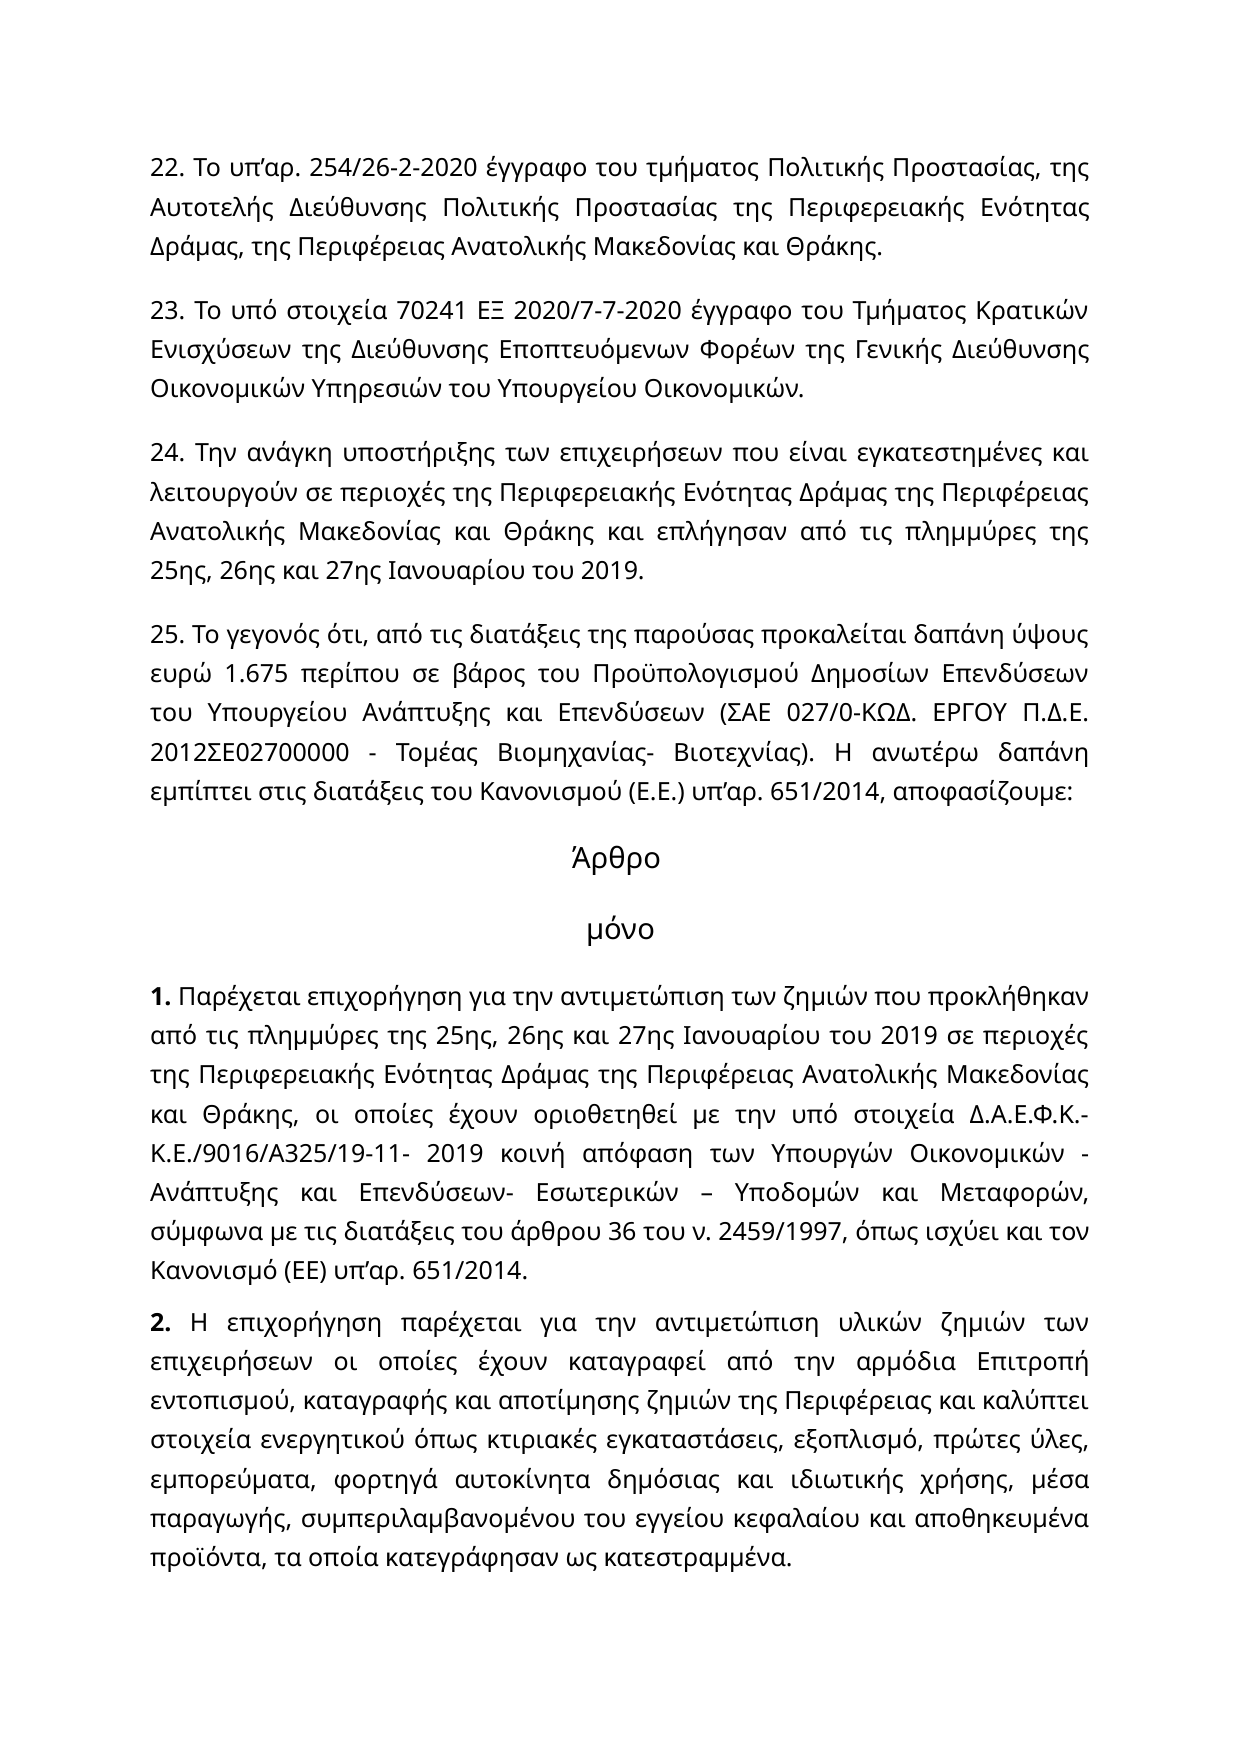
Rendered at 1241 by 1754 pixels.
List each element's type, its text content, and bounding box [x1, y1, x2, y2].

text 22. Το υπ’αρ. 254/26-2-2020 έγγραφο του τμήματος Πολιτικής Προστασίας, της Αυτοτελής Διεύθυνσης Πολιτικής Προστασίας της Περιφερειακής Ενότητας Δράμας, της Περιφέρειας Ανατολικής Μακεδονίας και Θράκης. [150, 150, 1090, 262]
subtitle Άρθρο [150, 837, 1090, 877]
text 2. Η επιχορήγηση παρέχεται για την αντιμετώπιση υλικών ζημιών των επιχειρήσεων οι οποίες έχουν καταγραφεί από την αρμόδια Επιτροπή εντοπισμού, καταγραφής και αποτίμησης ζημιών της Περιφέρειας και καλύπτει στοιχεία ενεργητικού όπως κτιριακές εγκαταστάσεις, εξοπλισμό, πρώτες ύλες, εμπορεύματα, φορτηγά αυτοκίνητα δημόσιας και ιδιωτικής χρήσης, μέσα παραγωγής, συμπεριλαμβανομένου του εγγείου κεφαλαίου και αποθηκευμένα προϊόντα, τα οποία κατεγράφησαν ως κατεστραμμένα. [150, 1304, 1090, 1574]
text 25. Το γεγονός ότι, από τις διατάξεις της παρούσας προκαλείται δαπάνη ύψους ευρώ 1.675 περίπου σε βάρος του Προϋπολογισμού Δημοσίων Επενδύσεων του Υπουργείου Ανάπτυξης και Επενδύσεων (ΣΑΕ 027/0-ΚΩΔ. ΕΡΓΟΥ Π.Δ.Ε. 2012ΣΕ02700000 - Τομέας Βιομηχανίας- Βιοτεχνίας). Η ανωτέρω δαπάνη εμπίπτει στις διατάξεις του Κανονισμού (Ε.Ε.) υπ’αρ. 651/2014, αποφασίζουμε: [150, 617, 1090, 807]
text 24. Την ανάγκη υποστήριξης των επιχειρήσεων που είναι εγκατεστημένες και λειτουργούν σε περιοχές της Περιφερειακής Ενότητας Δράμας της Περιφέρειας Ανατολικής Μακεδονίας και Θράκης και επλήγησαν από τις πλημμύρες της 25ης, 26ης και 27ης Ιανουαρίου του 2019. [150, 435, 1090, 587]
text 1. Παρέχεται επιχορήγηση για την αντιμετώπιση των ζημιών που προκλήθηκαν από τις πλημμύρες της 25ης, 26ης και 27ης Ιανουαρίου του 2019 σε περιοχές της Περιφερειακής Ενότητας Δράμας της Περιφέρειας Ανατολικής Μακεδονίας και Θράκης, οι οποίες έχουν οριοθετηθεί με την υπό στοιχεία Δ.Α.Ε.Φ.Κ.- Κ.Ε./9016/Α325/19-11- 2019 κοινή απόφαση των Υπουργών Οικονομικών - Ανάπτυξης και Επενδύσεων- Εσωτερικών – Υποδομών και Μεταφορών, σύμφωνα με τις διατάξεις του άρθρου 36 του ν. 2459/1997, όπως ισχύει και τον Κανονισμό (ΕΕ) υπ’αρ. 651/2014. [150, 979, 1090, 1287]
text 23. Το υπό στοιχεία 70241 ΕΞ 2020/7-7-2020 έγγραφο του Τμήματος Κρατικών Ενισχύσεων της Διεύθυνσης Εποπτευόμενων Φορέων της Γενικής Διεύθυνσης Οικονομικών Υπηρεσιών του Υπουργείου Οικονομικών. [150, 292, 1090, 405]
subtitle μόνο [150, 908, 1090, 948]
